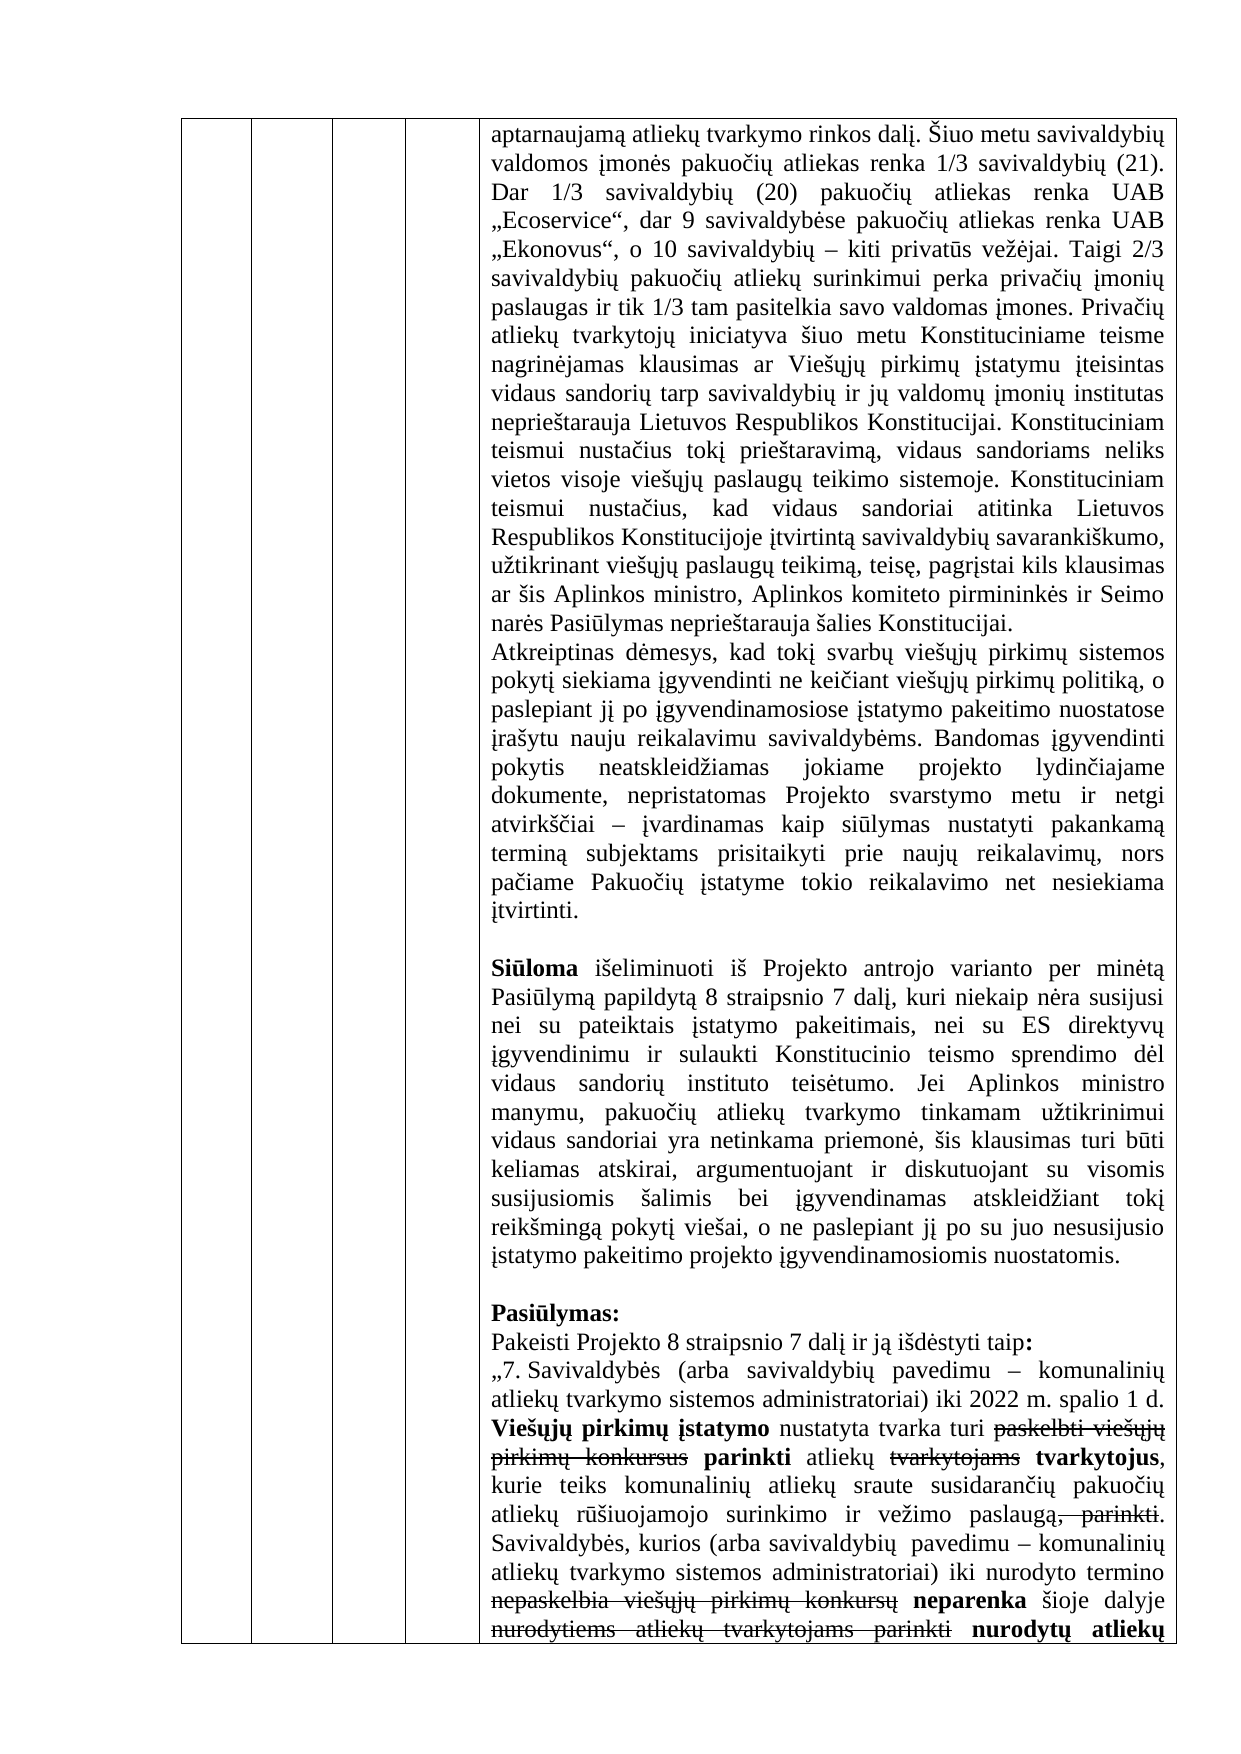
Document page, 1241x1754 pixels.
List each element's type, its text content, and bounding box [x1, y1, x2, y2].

table_cell [182, 119, 251, 1643]
table_cell [252, 119, 332, 1643]
table_cell [406, 119, 479, 1643]
table_cell aptarnaujamą atliekų tvarkymo rinkos dalį. Šiuo metu savivaldybių valdomos įmonės pakuočių atliekas renka 1/3 savivaldybių (21). Dar 1/3 savivaldybių (20) pakuočių atliekas renka UAB „Ecoservice“, dar 9 savivaldybėse pakuočių atliekas renka UAB „Ekonovus“, o 10 savivaldybių – kiti privatūs vežėjai. Taigi 2/3 savivaldybių pakuočių atliekų surinkimui perka privačių įmonių paslaugas ir tik 1/3 tam pasitelkia savo valdomas įmones. Privačių atliekų tvarkytojų iniciatyva šiuo metu Konstituciniame teisme nagrinėjamas klausimas ar Viešųjų pirkimų įstatymu įteisintas vidaus sandorių tarp savivaldybių ir jų valdomų įmonių institutas neprieštarauja Lietuvos Respublikos Konstitucijai. Konstituciniam teismui nustačius tokį prieštaravimą, vidaus sandoriams neliks vietos visoje viešųjų paslaugų teikimo sistemoje. Konstituciniam teismui nustačius, kad vidaus sandoriai atitinka Lietuvos Respublikos Konstitucijoje įtvirtintą savivaldybių savarankiškumo, užtikrinant viešųjų paslaugų teikimą, teisę, pagrįstai kils klausimas ar šis Aplinkos ministro, Aplinkos komiteto pirmininkės ir Seimo narės Pasiūlymas neprieštarauja šalies Konstitucijai. Atkreiptinas dėmesys, kad tokį svarbų viešųjų pirkimų sistemos pokytį siekiama įgyvendinti ne keičiant viešųjų pirkimų politiką, o paslepiant jį po įgyvendinamosiose įstatymo pakeitimo nuostatose įrašytu nauju reikalavimu savivaldybėms. Bandomas įgyvendinti pokytis neatskleidžiamas jokiame projekto lydinčiajame dokumente, nepristatomas Projekto svarstymo metu ir netgi atvirkščiai – įvardinamas kaip siūlymas nustatyti pakankamą terminą subjektams prisitaikyti prie naujų reikalavimų, nors pačiame Pakuočių įstatyme tokio reikalavimo net nesiekiama įtvirtinti. Siūloma išeliminuoti iš Projekto antrojo varianto per minėtą Pasiūlymą papildytą 8 straipsnio 7 dalį, kuri niekaip nėra susijusi nei su pateiktais įstatymo pakeitimais, nei su ES direktyvų įgyvendinimu ir sulaukti Konstitucinio teismo sprendimo dėl vidaus sandorių instituto teisėtumo. Jei Aplinkos ministro manymu, pakuočių atliekų tvarkymo tinkamam užtikrinimui vidaus sandoriai yra netinkama priemonė, šis klausimas turi būti keliamas atskirai, argumentuojant ir diskutuojant su visomis susijusiomis šalimis bei įgyvendinamas atskleidžiant tokį reikšmingą pokytį viešai, o ne paslepiant jį po su juo nesusijusio įstatymo pakeitimo projekto įgyvendinamosiomis nuostatomis. Pasiūlymas: Pakeisti Projekto 8 straipsnio 7 dalį ir ją išdėstyti taip: „7. Savivaldybės (arba savivaldybių pavedimu – komunalinių atliekų tvarkymo sistemos administratoriai) iki 2022 m. spalio 1 d. Viešųjų pirkimų įstatymo nustatyta tvarka turi paskelbti viešųjų pirkimų konkursus parinkti atliekų tvarkytojams tvarkytojus, kurie teiks komunalinių atliekų sraute susidarančių pakuočių atliekų rūšiuojamojo surinkimo ir vežimo paslaugą, parinkti. Savivaldybės, kurios (arba savivaldybių pavedimu – komunalinių atliekų tvarkymo sistemos administratoriai) iki nurodyto termino nepaskelbia viešųjų pirkimų konkursų neparenka šioje dalyje nurodytiems atliekų tvarkytojams parinkti nurodytų atliekų [480, 119, 1176, 1643]
table_cell [333, 119, 405, 1643]
